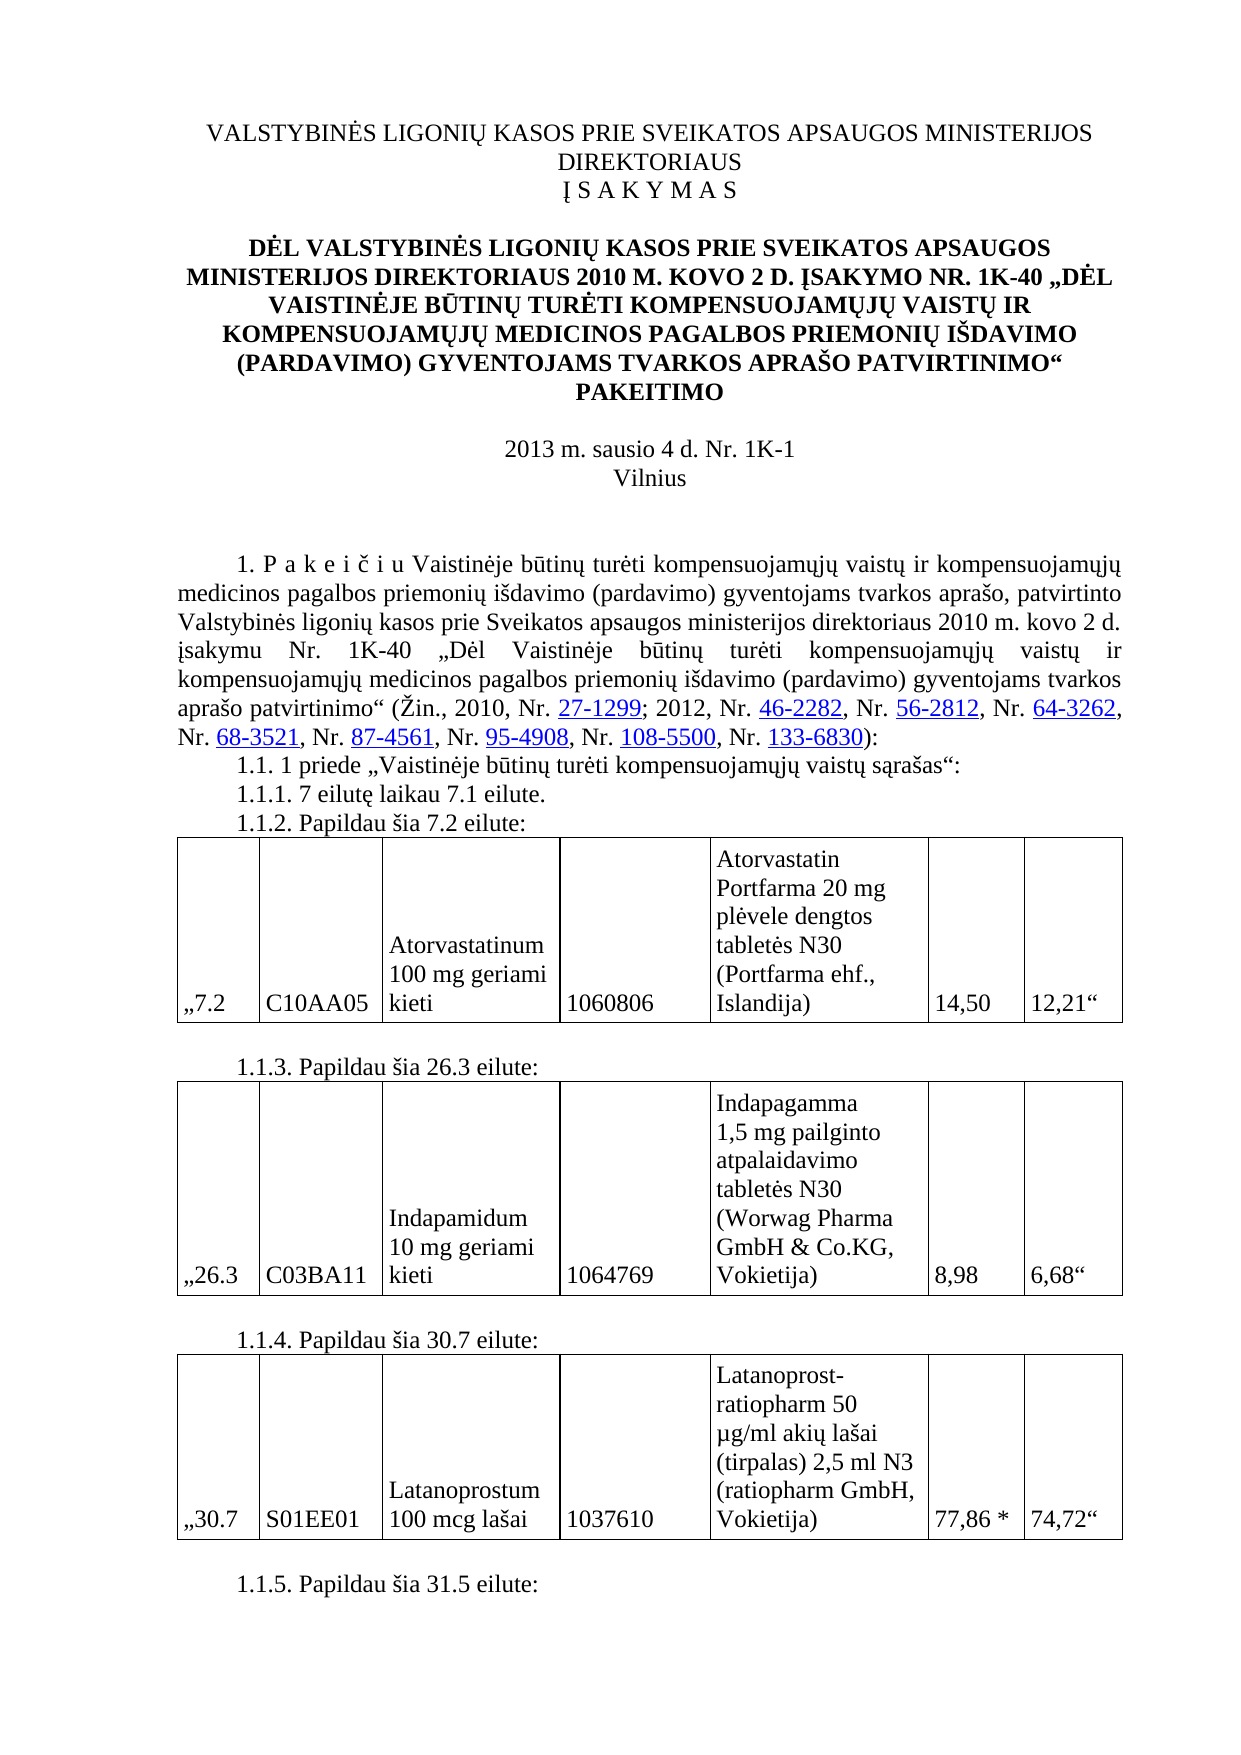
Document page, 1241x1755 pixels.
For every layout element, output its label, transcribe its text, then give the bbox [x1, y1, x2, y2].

text DĖL VALSTYBINĖS LIGONIŲ KASOS PRIE SVEIKATOS APSAUGOS MINISTERIJOS DIREKTORIAUS 2010 M. KOVO 2 D. ĮSAKYMO nR. 1K-40 „dĖL VAISTINĖJE BŪTINŲ TURĖTI KOMPENSUOJAMŲJŲ VAISTŲ IR KOMPENSUOJAMŲJŲ MEDICINOS PAGALBOS PRIEMONIŲ IŠDAVIMO (PARDAVIMO) GYVENTOJAMS TVARKOS APRAŠO PATVIRTINIMO“ PAKEITIMO [177, 233, 1122, 406]
table_header 1064769 [561, 1082, 710, 1295]
text 1.1.3. Papildau šia 26.3 eilute: [177, 1052, 1122, 1081]
text VALSTYBINĖS LIGONIŲ KASOS PRIE SVEIKATOS APSAUGOS MINISTERIJOS DIREKTORIAUS [177, 118, 1122, 176]
text 1.1.4. Papildau šia 30.7 eilute: [177, 1325, 1122, 1353]
table_header 8,98 [929, 1082, 1024, 1295]
table_header Atorvastatin Portfarma 20 mg plėvele dengtos tabletės N30 (Portfarma ehf., Islandija) [711, 838, 928, 1022]
table_header S01EE01 [260, 1355, 382, 1539]
text 1.1.2. Papildau šia 7.2 eilute: [177, 808, 1122, 837]
text Į S A K Y M A S [177, 176, 1122, 204]
text 1.1.1. 7 eilutę laikau 7.1 eilute. [177, 779, 1122, 808]
table_header 6,68“ [1025, 1082, 1122, 1295]
table_header Latanoprostum 100 mcg lašai [383, 1355, 559, 1539]
table_header Indapamidum 10 mg geriami kieti [383, 1082, 559, 1295]
table_header C10AA05 [260, 838, 382, 1022]
table_header „7.2 [178, 838, 259, 1022]
table_header Indapagamma 1,5 mg pailginto atpalaidavimo tabletės N30 (Worwag Pharma GmbH & Co.KG, Vokietija) [711, 1082, 928, 1295]
text 2013 m. sausio 4 d. Nr. 1K-1 [177, 434, 1122, 463]
table_header 12,21“ [1025, 838, 1122, 1022]
table_header 77,86 * [929, 1355, 1024, 1539]
table_header „26.3 [178, 1082, 259, 1295]
table_header „30.7 [178, 1355, 259, 1539]
text 1.1.5. Papildau šia 31.5 eilute: [177, 1569, 1122, 1597]
text 1. P a k e i č i u Vaistinėje būtinų turėti kompensuojamųjų vaistų ir kompensuojamųjų medicinos pagalbos priemonių išdavimo (pardavimo) gyventojams tvarkos aprašo, patvirtinto Valstybinės ligonių kasos prie Sveikatos apsaugos ministerijos direktoriaus 2010 m. kovo 2 d. įsakymu Nr. 1K-40 „Dėl Vaistinėje būtinų turėti kompensuojamųjų vaistų ir kompensuojamųjų medicinos pagalbos priemonių išdavimo (pardavimo) gyventojams tvarkos aprašo patvirtinimo“ (Žin., 2010, Nr. 27-1299; 2012, Nr. 46-2282, Nr. 56-2812, Nr. 64-3262, Nr. 68-3521, Nr. 87-4561, Nr. 95-4908, Nr. 108-5500, Nr. 133-6830): [177, 549, 1122, 751]
table_header Atorvastatinum 100 mg geriami kieti [383, 838, 559, 1022]
table_header 74,72“ [1025, 1355, 1122, 1539]
table_header 1060806 [561, 838, 710, 1022]
table_header Latanoprost-ratiopharm 50 µg/ml akių lašai (tirpalas) 2,5 ml N3 (ratiopharm GmbH, Vokietija) [711, 1355, 928, 1539]
text Vilnius [177, 463, 1122, 492]
table_header C03BA11 [260, 1082, 382, 1295]
table_header 1037610 [561, 1355, 710, 1539]
table_header 14,50 [929, 838, 1024, 1022]
text 1.1. 1 priede „Vaistinėje būtinų turėti kompensuojamųjų vaistų sąrašas“: [177, 751, 1122, 779]
